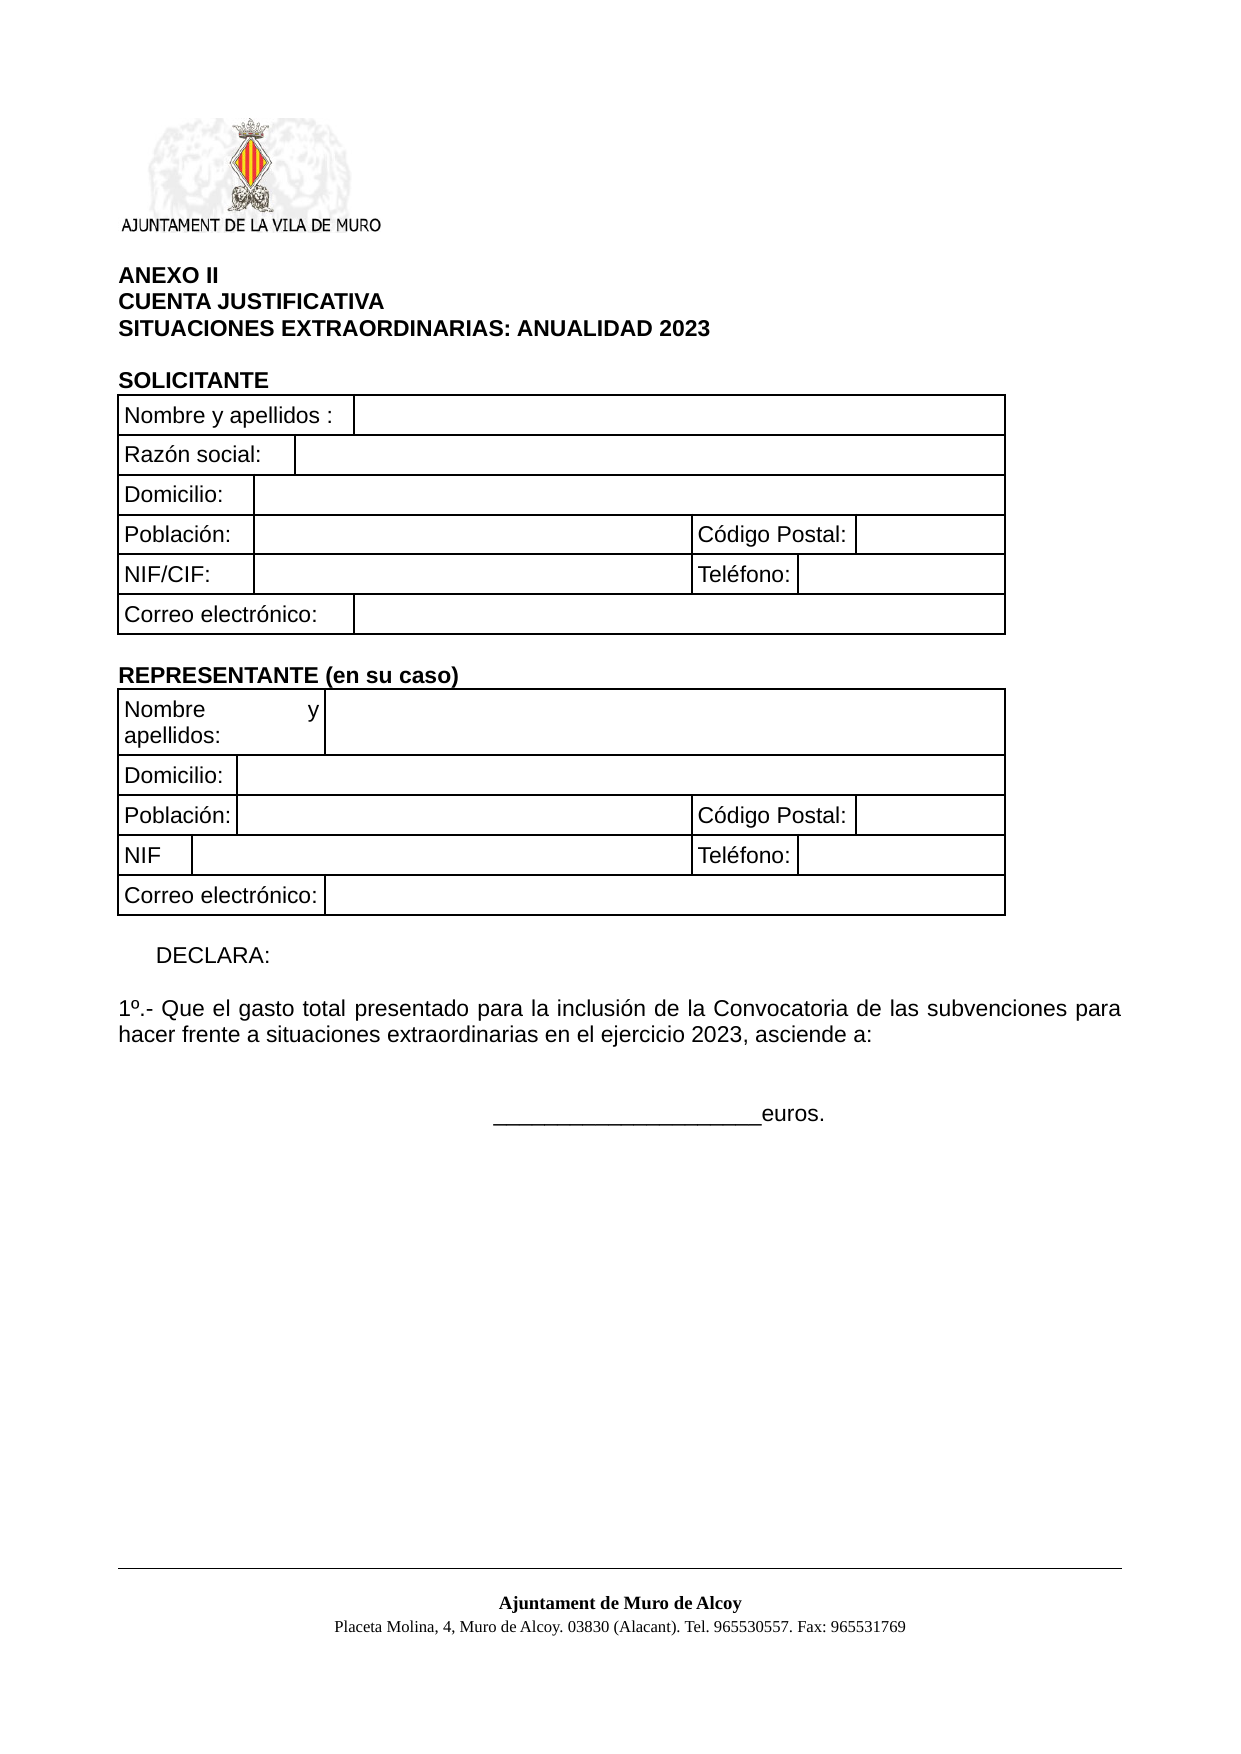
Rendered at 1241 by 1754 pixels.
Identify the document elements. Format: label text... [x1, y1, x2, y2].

table_cell Población: [119, 516, 253, 553]
picture [118, 118, 383, 233]
table_header Nombre y apellidos: [119, 690, 324, 754]
table_cell Código Postal: [693, 516, 855, 553]
table_cell [255, 476, 1004, 513]
table_cell Teléfono: [693, 836, 797, 874]
text REPRESENTANTE (en su caso) [118, 662, 1122, 688]
table_cell [193, 836, 691, 874]
text SITUACIONES EXTRAORDINARIAS: ANUALIDAD 2023 [118, 315, 1122, 341]
table_cell [238, 756, 1004, 794]
text SOLICITANTE [118, 367, 1122, 394]
table_cell Domicilio: [119, 756, 236, 794]
table_cell Teléfono: [693, 555, 797, 593]
table_cell [326, 876, 1004, 914]
text ANEXO II [118, 262, 1122, 288]
table_cell [799, 555, 1004, 593]
table_cell Razón social: [119, 436, 294, 473]
table_cell [355, 595, 1004, 633]
table_cell Correo electrónico: [119, 876, 324, 914]
table_cell NIF [119, 836, 191, 874]
table_cell Población: [119, 796, 236, 834]
table_cell [255, 555, 691, 593]
text _____________________euros. [118, 1100, 1122, 1127]
text DECLARA: [156, 942, 1122, 968]
table_cell [255, 516, 691, 553]
text CUENTA JUSTIFICATIVA [118, 288, 1122, 315]
table_cell NIF/CIF: [119, 555, 253, 593]
table_cell [799, 836, 1004, 874]
table_cell [296, 436, 1004, 473]
table_cell Correo electrónico: [119, 595, 353, 633]
table_cell [238, 796, 691, 834]
table_header [326, 690, 1004, 754]
table_cell [857, 516, 1004, 553]
table_cell [857, 796, 1004, 834]
table_header [355, 396, 1004, 434]
table_header Nombre y apellidos : [119, 396, 353, 434]
table_cell Domicilio: [119, 476, 253, 513]
text 1º.- Que el gasto total presentado para la inclusión de la Convocatoria de las subvenciones para hacer frente a situaciones extraordinarias en el ejercicio 2023, asciende a: [118, 995, 1122, 1048]
table_cell Código Postal: [693, 796, 855, 834]
